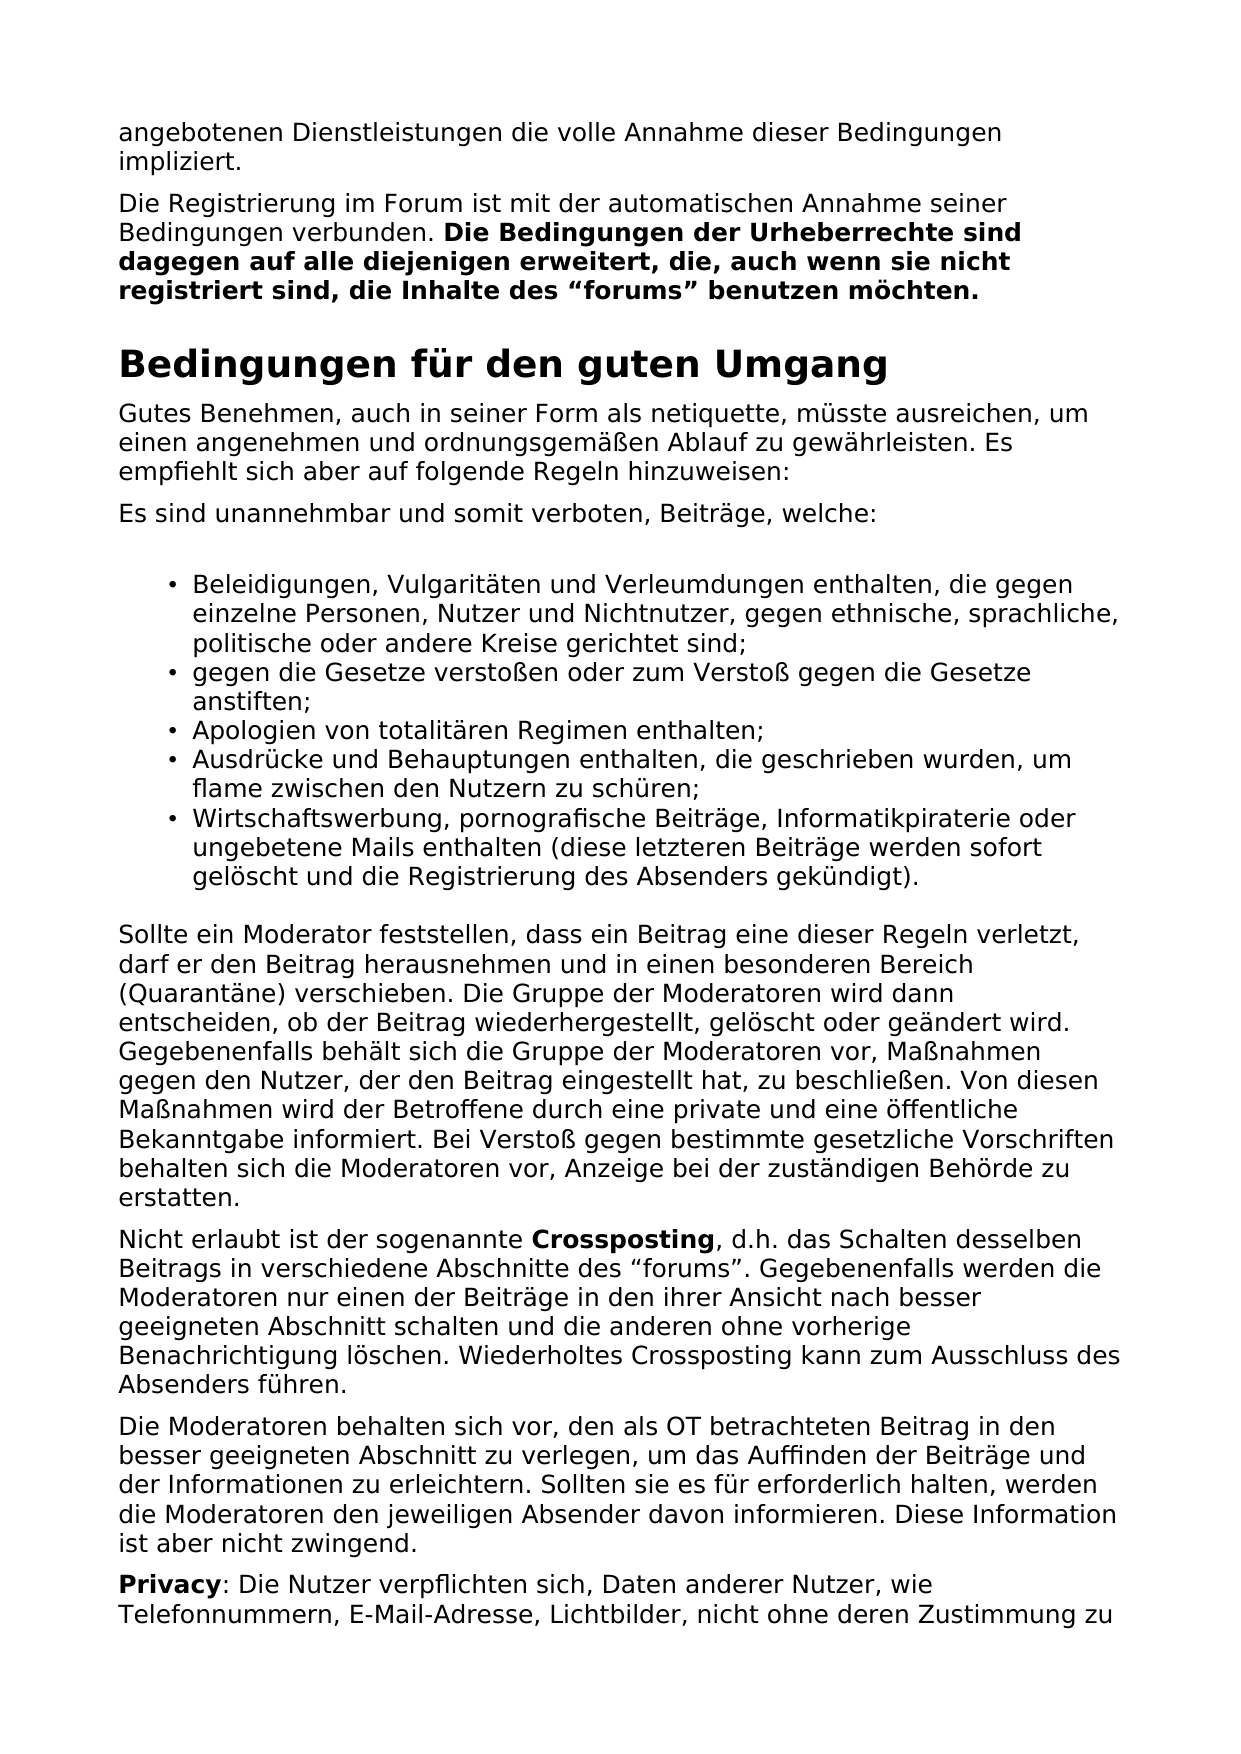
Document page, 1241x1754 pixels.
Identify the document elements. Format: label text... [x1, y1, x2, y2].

list Apologien von totalitären Regimen enthalten; [177, 716, 1122, 745]
text Gutes Benehmen, auch in seiner Form als netiquette, müsste ausreichen, um einen angenehmen und ordnungsgemäßen Ablauf zu gewährleisten. Es empfiehlt sich aber auf folgende Regeln hinzuweisen: [118, 399, 1122, 487]
text Die Moderatoren behalten sich vor, den als OT betrachteten Beitrag in den besser geeigneten Abschnitt zu verlegen, um das Auffinden der Beiträge und der Informationen zu erleichtern. Sollten sie es für erforderlich halten, werden die Moderatoren den jeweiligen Absender davon informieren. Diese Information ist aber nicht zwingend. [118, 1412, 1122, 1558]
text angebotenen Dienstleistungen die volle Annahme dieser Bedingungen impliziert. [118, 118, 1122, 176]
list gegen die Gesetze verstoßen oder zum Verstoß gegen die Gesetze anstiften; [177, 658, 1122, 716]
text Sollte ein Moderator feststellen, dass ein Beitrag eine dieser Regeln verletzt, darf er den Beitrag herausnehmen und in einen besonderen Bereich (Quarantäne) verschieben. Die Gruppe der Moderatoren wird dann entscheiden, ob der Beitrag wiederhergestellt, gelöscht oder geändert wird. Gegebenenfalls behält sich die Gruppe der Moderatoren vor, Maßnahmen gegen den Nutzer, der den Beitrag eingestellt hat, zu beschließen. Von diesen Maßnahmen wird der Betroffene durch eine private und eine öffentliche Bekanntgabe informiert. Bei Verstoß gegen bestimmte gesetzliche Vorschriften behalten sich die Moderatoren vor, Anzeige bei der zuständigen Behörde zu erstatten. [118, 921, 1122, 1212]
list Wirtschaftswerbung, pornografische Beiträge, Informatikpiraterie oder ungebetene Mails enthalten (diese letzteren Beiträge werden sofort gelöscht und die Registrierung des Absenders gekündigt). [177, 804, 1122, 891]
text Privacy: Die Nutzer verpflichten sich, Daten anderer Nutzer, wie Telefonnummern, E-Mail-Adresse, Lichtbilder, nicht ohne deren Zustimmung zu [118, 1571, 1122, 1629]
list Beleidigungen, Vulgaritäten und Verleumdungen enthalten, die gegen einzelne Personen, Nutzer und Nichtnutzer, gegen ethnische, sprachliche, politische oder andere Kreise gerichtet sind; [177, 570, 1122, 658]
text Nicht erlaubt ist der sogenannte Crossposting, d.h. das Schalten desselben Beitrags in verschiedene Abschnitte des “forums”. Gegebenenfalls werden die Moderatoren nur einen der Beiträge in den ihrer Ansicht nach besser geeigneten Abschnitt schalten und die anderen ohne vorherige Benachrichtigung löschen. Wiederholtes Crossposting kann zum Ausschluss des Absenders führen. [118, 1225, 1122, 1400]
text Die Registrierung im Forum ist mit der automatischen Annahme seiner Bedingungen verbunden. Die Bedingungen der Urheberrechte sind dagegen auf alle diejenigen erweitert, die, auch wenn sie nicht registriert sind, die Inhalte des “forums” benutzen möchten. [118, 189, 1122, 306]
text Es sind unannehmbar und somit verboten, Beiträge, welche: [118, 499, 1122, 528]
list Ausdrücke und Behauptungen enthalten, die geschrieben wurden, um flame zwischen den Nutzern zu schüren; [177, 745, 1122, 804]
subtitle Bedingungen für den guten Umgang [118, 343, 1122, 387]
